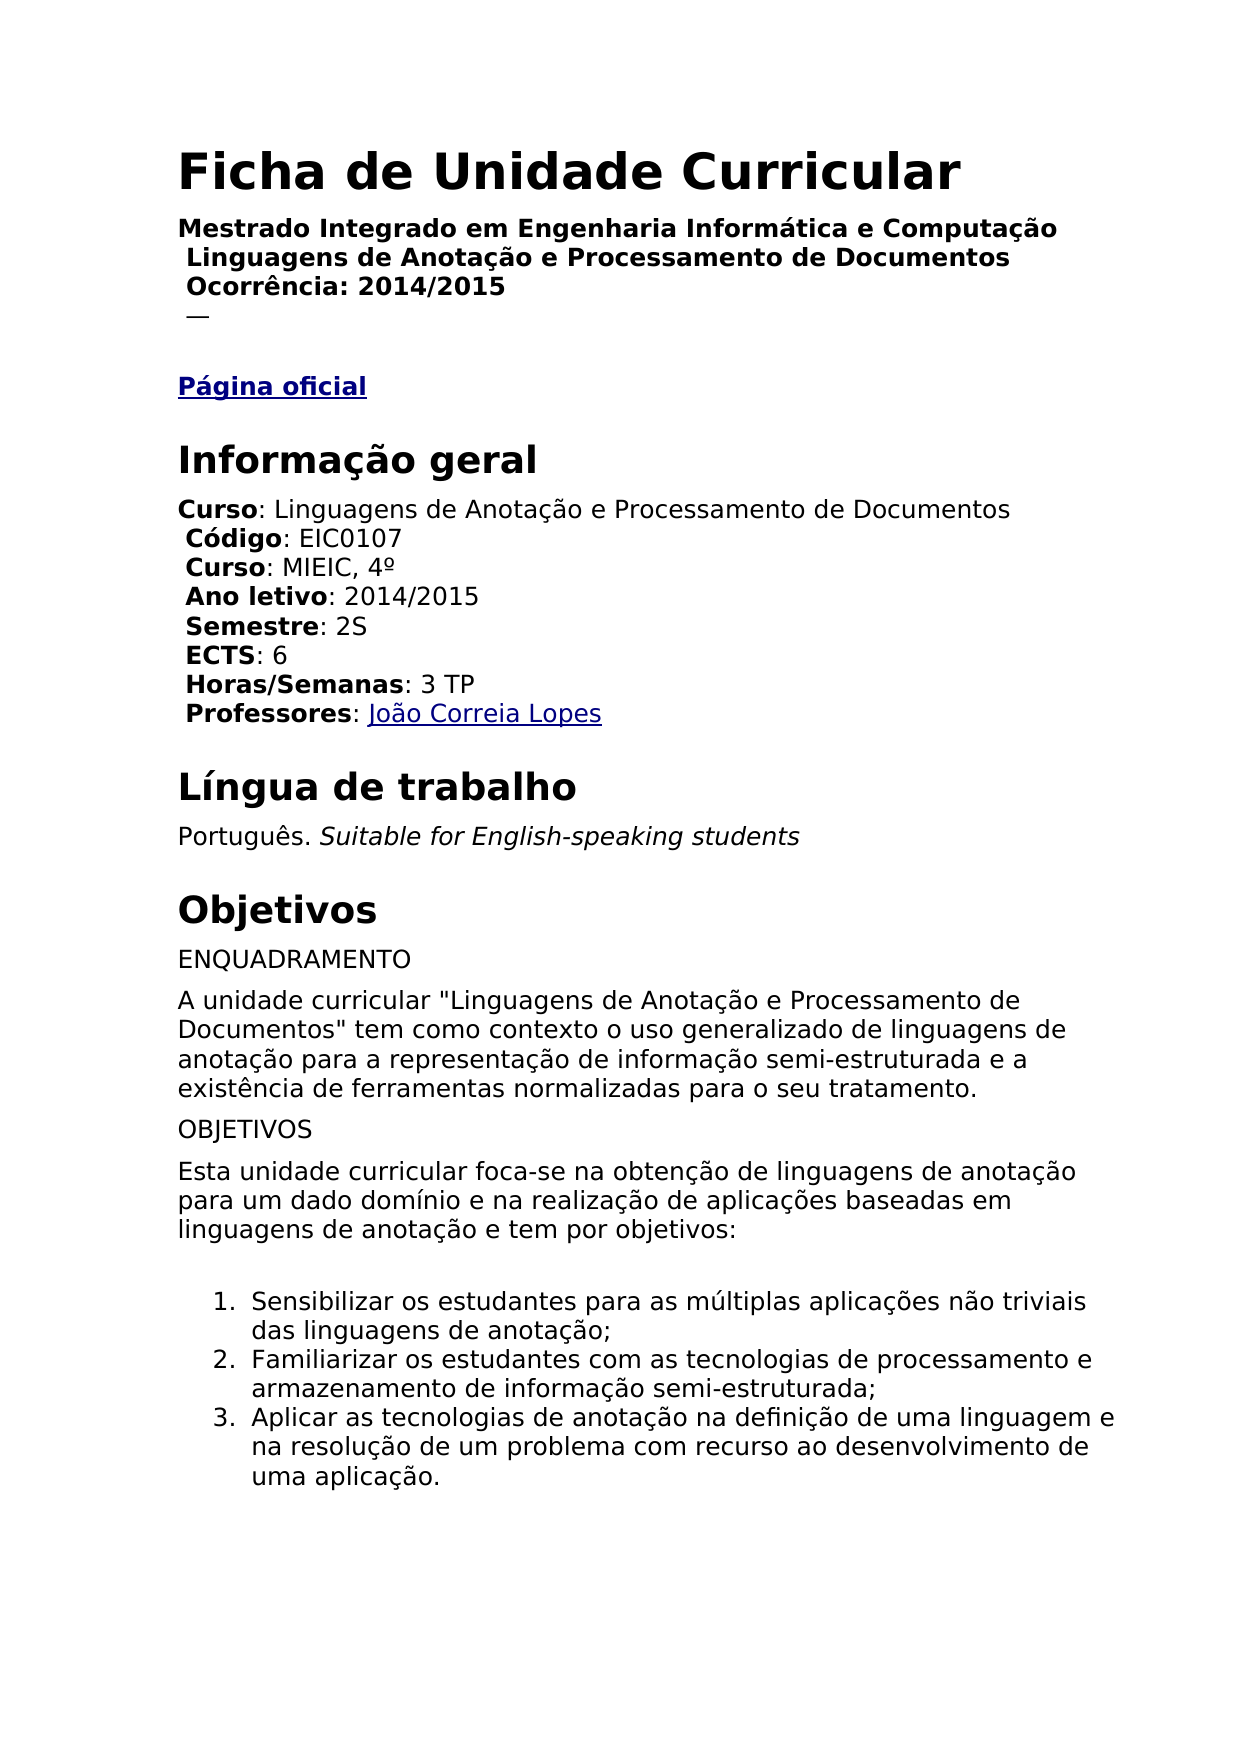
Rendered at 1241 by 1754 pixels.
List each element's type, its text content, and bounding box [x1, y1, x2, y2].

list Sensibilizar os estudantes para as múltiplas aplicações não triviais das linguagens de anotação; [236, 1287, 1122, 1345]
text Esta unidade curricular foca-se na obtenção de linguagens de anotação para um dado domínio e na realização de aplicações baseadas em linguagens de anotação e tem por objetivos: [177, 1157, 1122, 1245]
text OBJETIVOS [177, 1116, 1122, 1145]
text A unidade curricular "Linguagens de Anotação e Processamento de Documentos" tem como contexto o uso generalizado de linguagens de anotação para a representação de informação semi-estruturada e a existência de ferramentas normalizadas para o seu tratamento. [177, 986, 1122, 1103]
subtitle Língua de trabalho [177, 766, 1122, 809]
text Página oficial [177, 372, 1122, 401]
text Curso: Linguagens de Anotação e Processamento de Documentos Código: EIC0107 Curso: MIEIC, 4º Ano letivo: 2014/2015 Semestre: 2S ECTS: 6 Horas/Semanas: 3 TP Professores: João Correia Lopes [177, 495, 1122, 728]
text Português. Suitable for English-speaking students [177, 822, 1122, 851]
subtitle Ficha de Unidade Curricular [177, 143, 1122, 201]
text ENQUADRAMENTO [177, 945, 1122, 974]
list Familiarizar os estudantes com as tecnologias de processamento e armazenamento de informação semi-estruturada; [236, 1345, 1122, 1403]
text Mestrado Integrado em Engenharia Informática e Computação Linguagens de Anotação e Processamento de Documentos Ocorrência: 2014/2015 — [177, 214, 1122, 360]
subtitle Objetivos [177, 889, 1122, 932]
subtitle Informação geral [177, 439, 1122, 482]
list Aplicar as tecnologias de anotação na definição de uma linguagem e na resolução de um problema com recurso ao desenvolvimento de uma aplicação. [236, 1403, 1122, 1491]
